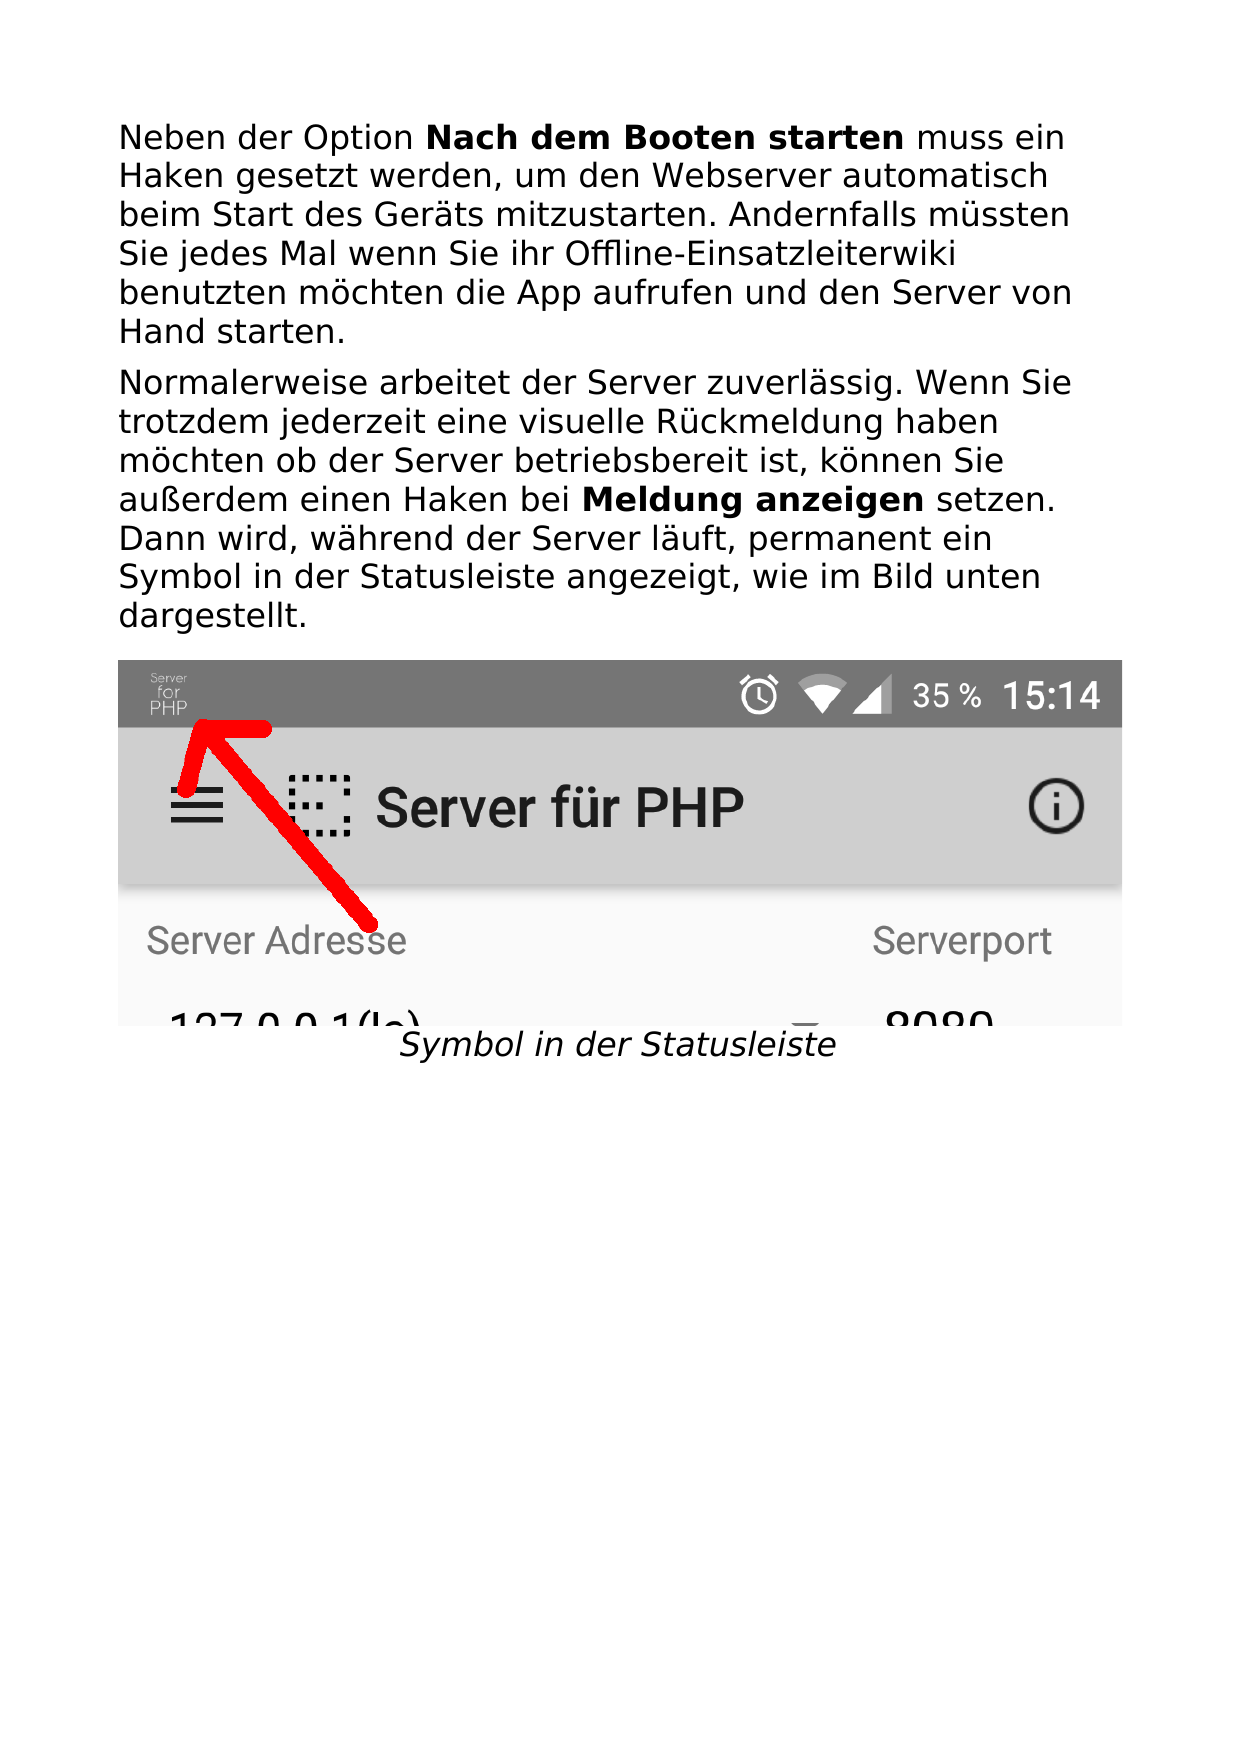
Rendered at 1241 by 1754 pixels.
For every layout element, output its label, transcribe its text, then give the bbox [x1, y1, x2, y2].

picture [118, 660, 1123, 1026]
text Symbol in der Statusleiste [118, 1026, 1122, 1065]
text Neben der Option Nach dem Booten starten muss ein Haken gesetzt werden, um den Webserver automatisch beim Start des Geräts mitzustarten. Andernfalls müssten Sie jedes Mal wenn Sie ihr Offline-Einsatzleiterwiki benutzten möchten die App aufrufen und den Server von Hand starten. [118, 118, 1122, 351]
text Normalerweise arbeitet der Server zuverlässig. Wenn Sie trotzdem jederzeit eine visuelle Rückmeldung haben möchten ob der Server betriebsbereit ist, können Sie außerdem einen Haken bei Meldung anzeigen setzen. Dann wird, während der Server läuft, permanent ein Symbol in der Statusleiste angezeigt, wie im Bild unten dargestellt. [118, 364, 1122, 636]
